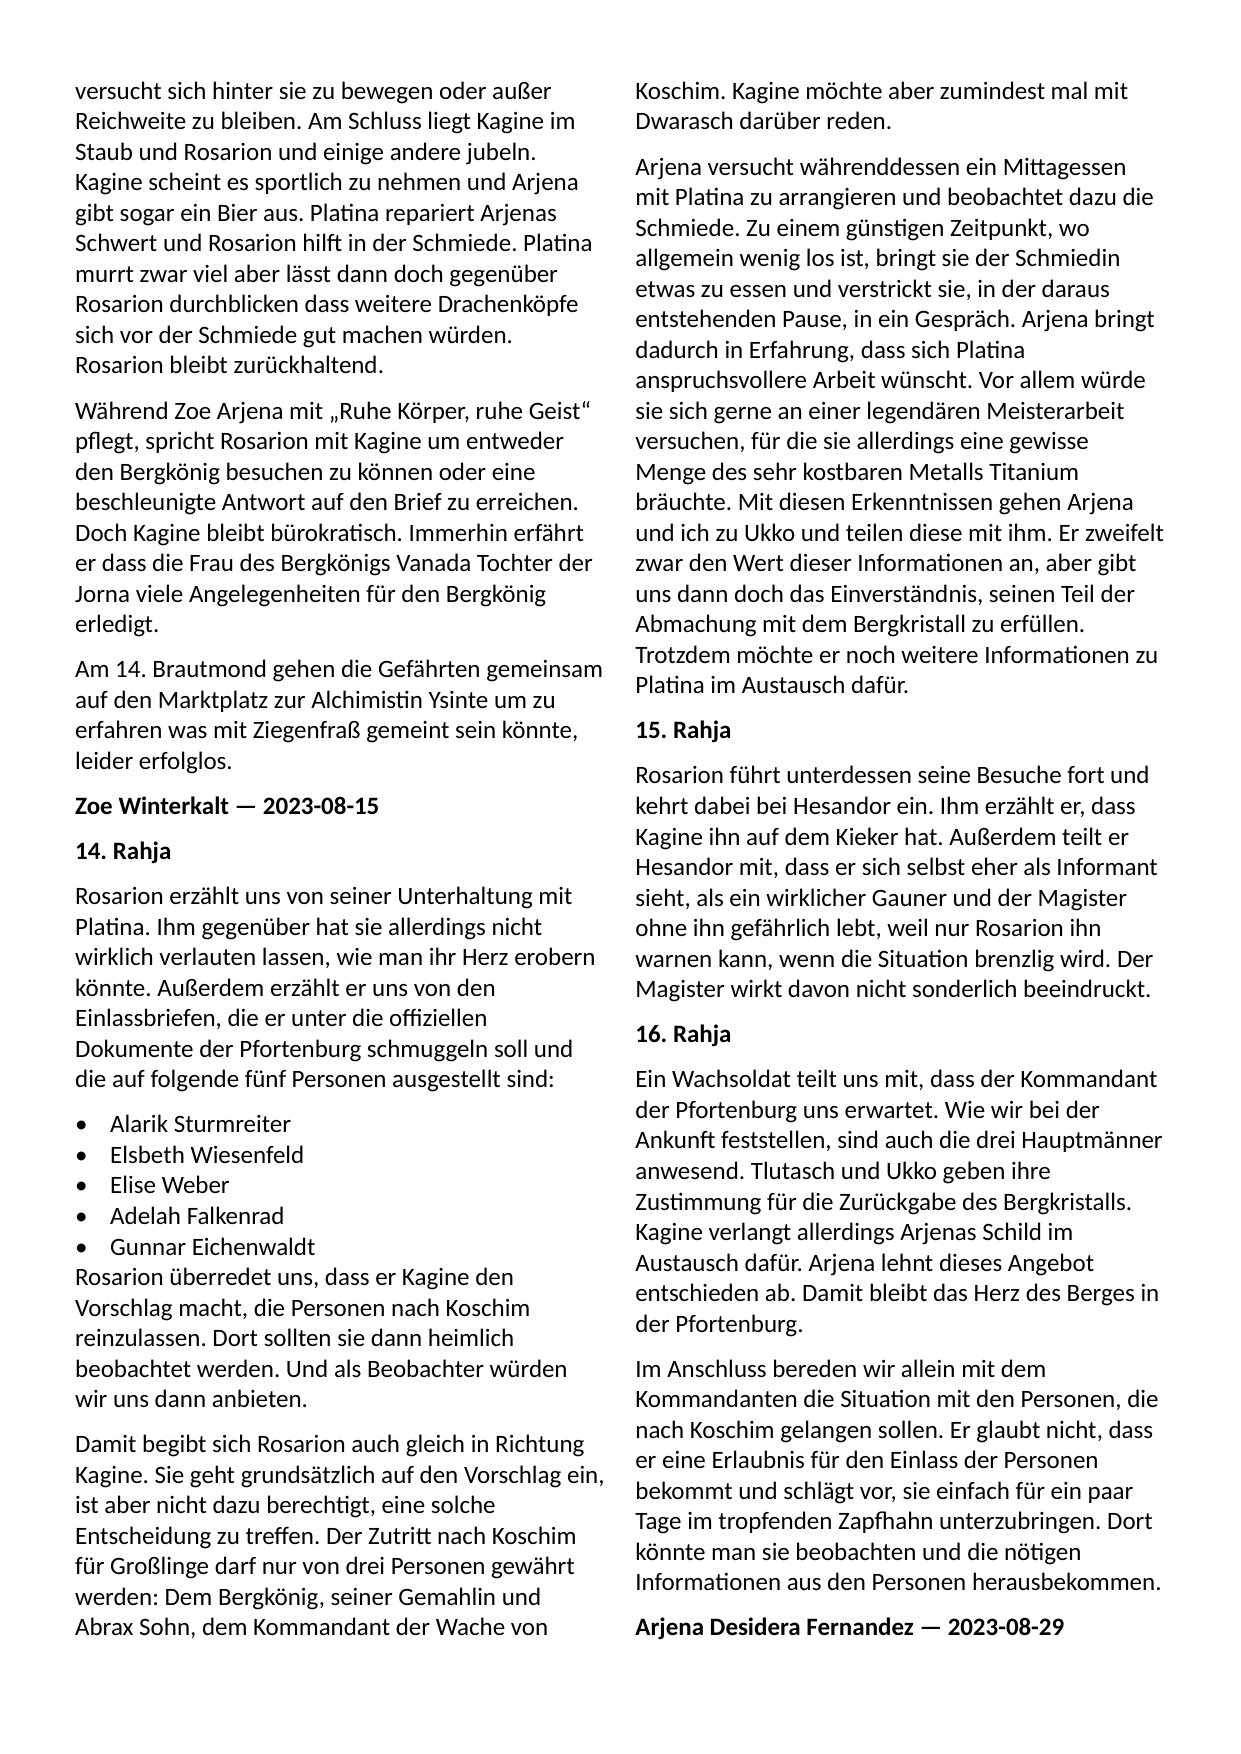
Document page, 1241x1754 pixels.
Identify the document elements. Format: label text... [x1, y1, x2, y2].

text • Alarik Sturmreiter [75, 1109, 605, 1139]
text Während Zoe Arjena mit „Ruhe Körper, ruhe Geist“ pflegt, spricht Rosarion mit Kagine um entweder den Bergkönig besuchen zu können oder eine beschleunigte Antwort auf den Brief zu erreichen. Doch Kagine bleibt bürokratisch. Immerhin erfährt er dass die Frau des Bergkönigs Vanada Tochter der Jorna viele Angelegenheiten für den Bergkönig erledigt. [75, 395, 605, 639]
text • Elsbeth Wiesenfeld [75, 1139, 605, 1170]
text • Elise Weber [75, 1170, 605, 1200]
text 14. Rahja [75, 835, 605, 866]
text Rosarion überredet uns, dass er Kagine den Vorschlag macht, die Personen nach Koschim reinzulassen. Dort sollten sie dann heimlich beobachtet werden. Und als Beobachter würden wir uns dann anbieten. [75, 1261, 605, 1414]
text 15. Rahja [635, 714, 1165, 745]
text Zoe Winterkalt — 2023-08-15 [75, 790, 605, 821]
text Ein Wachsoldat teilt uns mit, dass der Kommandant der Pfortenburg uns erwartet. Wie wir bei der Ankunft feststellen, sind auch die drei Hauptmänner anwesend. Tlutasch und Ukko geben ihre Zustimmung für die Zurückgabe des Bergkristalls. Kagine verlangt allerdings Arjenas Schild im Austausch dafür. Arjena lehnt dieses Angebot entschieden ab. Damit bleibt das Herz des Berges in der Pfortenburg. [635, 1063, 1165, 1338]
text Im Anschluss bereden wir allein mit dem Kommandanten die Situation mit den Personen, die nach Koschim gelangen sollen. Er glaubt nicht, dass er eine Erlaubnis für den Einlass der Personen bekommt und schlägt vor, sie einfach für ein paar Tage im tropfenden Zapfhahn unterzubringen. Dort könnte man sie beobachten und die nötigen Informationen aus den Personen herausbekommen. [635, 1353, 1165, 1597]
text Am 14. Brautmond gehen die Gefährten gemeinsam auf den Marktplatz zur Alchimistin Ysinte um zu erfahren was mit Ziegenfraß gemeint sein könnte, leider erfolglos. [75, 653, 605, 776]
text Koschim. Kagine möchte aber zumindest mal mit Dwarasch darüber reden. [635, 75, 1165, 136]
text Rosarion erzählt uns von seiner Unterhaltung mit Platina. Ihm gegenüber hat sie allerdings nicht wirklich verlauten lassen, wie man ihr Herz erobern könnte. Außerdem erzählt er uns von den Einlassbriefen, die er unter die offiziellen Dokumente der Pfortenburg schmuggeln soll und die auf folgende fünf Personen ausgestellt sind: [75, 880, 605, 1094]
text • Adelah Falkenrad [75, 1200, 605, 1231]
text 16. Rahja [635, 1018, 1165, 1049]
text Arjena versucht währenddessen ein Mittagessen mit Platina zu arrangieren und beobachtet dazu die Schmiede. Zu einem günstigen Zeitpunkt, wo allgemein wenig los ist, bringt sie der Schmiedin etwas zu essen und verstrickt sie, in der daraus entstehenden Pause, in ein Gespräch. Arjena bringt dadurch in Erfahrung, dass sich Platina anspruchsvollere Arbeit wünscht. Vor allem würde sie sich gerne an einer legendären Meisterarbeit versuchen, für die sie allerdings eine gewisse Menge des sehr kostbaren Metalls Titanium bräuchte. Mit diesen Erkenntnissen gehen Arjena und ich zu Ukko und teilen diese mit ihm. Er zweifelt zwar den Wert dieser Informationen an, aber gibt uns dann doch das Einverständnis, seinen Teil der Abmachung mit dem Bergkristall zu erfüllen. Trotzdem möchte er noch weitere Informationen zu Platina im Austausch dafür. [635, 151, 1165, 700]
text • Gunnar Eichenwaldt [75, 1231, 605, 1261]
text Rosarion führt unterdessen seine Besuche fort und kehrt dabei bei Hesandor ein. Ihm erzählt er, dass Kagine ihn auf dem Kieker hat. Außerdem teilt er Hesandor mit, dass er sich selbst eher als Informant sieht, als ein wirklicher Gauner und der Magister ohne ihn gefährlich lebt, weil nur Rosarion ihn warnen kann, wenn die Situation brenzlig wird. Der Magister wirkt davon nicht sonderlich beeindruckt. [635, 760, 1165, 1004]
text versucht sich hinter sie zu bewegen oder außer Reichweite zu bleiben. Am Schluss liegt Kagine im Staub und Rosarion und einige andere jubeln. Kagine scheint es sportlich zu nehmen und Arjena gibt sogar ein Bier aus. Platina repariert Arjenas Schwert und Rosarion hilft in der Schmiede. Platina murrt zwar viel aber lässt dann doch gegenüber Rosarion durchblicken dass weitere Drachenköpfe sich vor der Schmiede gut machen würden. Rosarion bleibt zurückhaltend. [75, 75, 605, 380]
text Damit begibt sich Rosarion auch gleich in Richtung Kagine. Sie geht grundsätzlich auf den Vorschlag ein, ist aber nicht dazu berechtigt, eine solche Entscheidung zu treffen. Der Zutritt nach Koschim für Großlinge darf nur von drei Personen gewährt werden: Dem Bergkönig, seiner Gemahlin und Abrax Sohn, dem Kommandant der Wache von [75, 1428, 605, 1642]
text Arjena Desidera Fernandez — 2023-08-29 [635, 1612, 1165, 1642]
